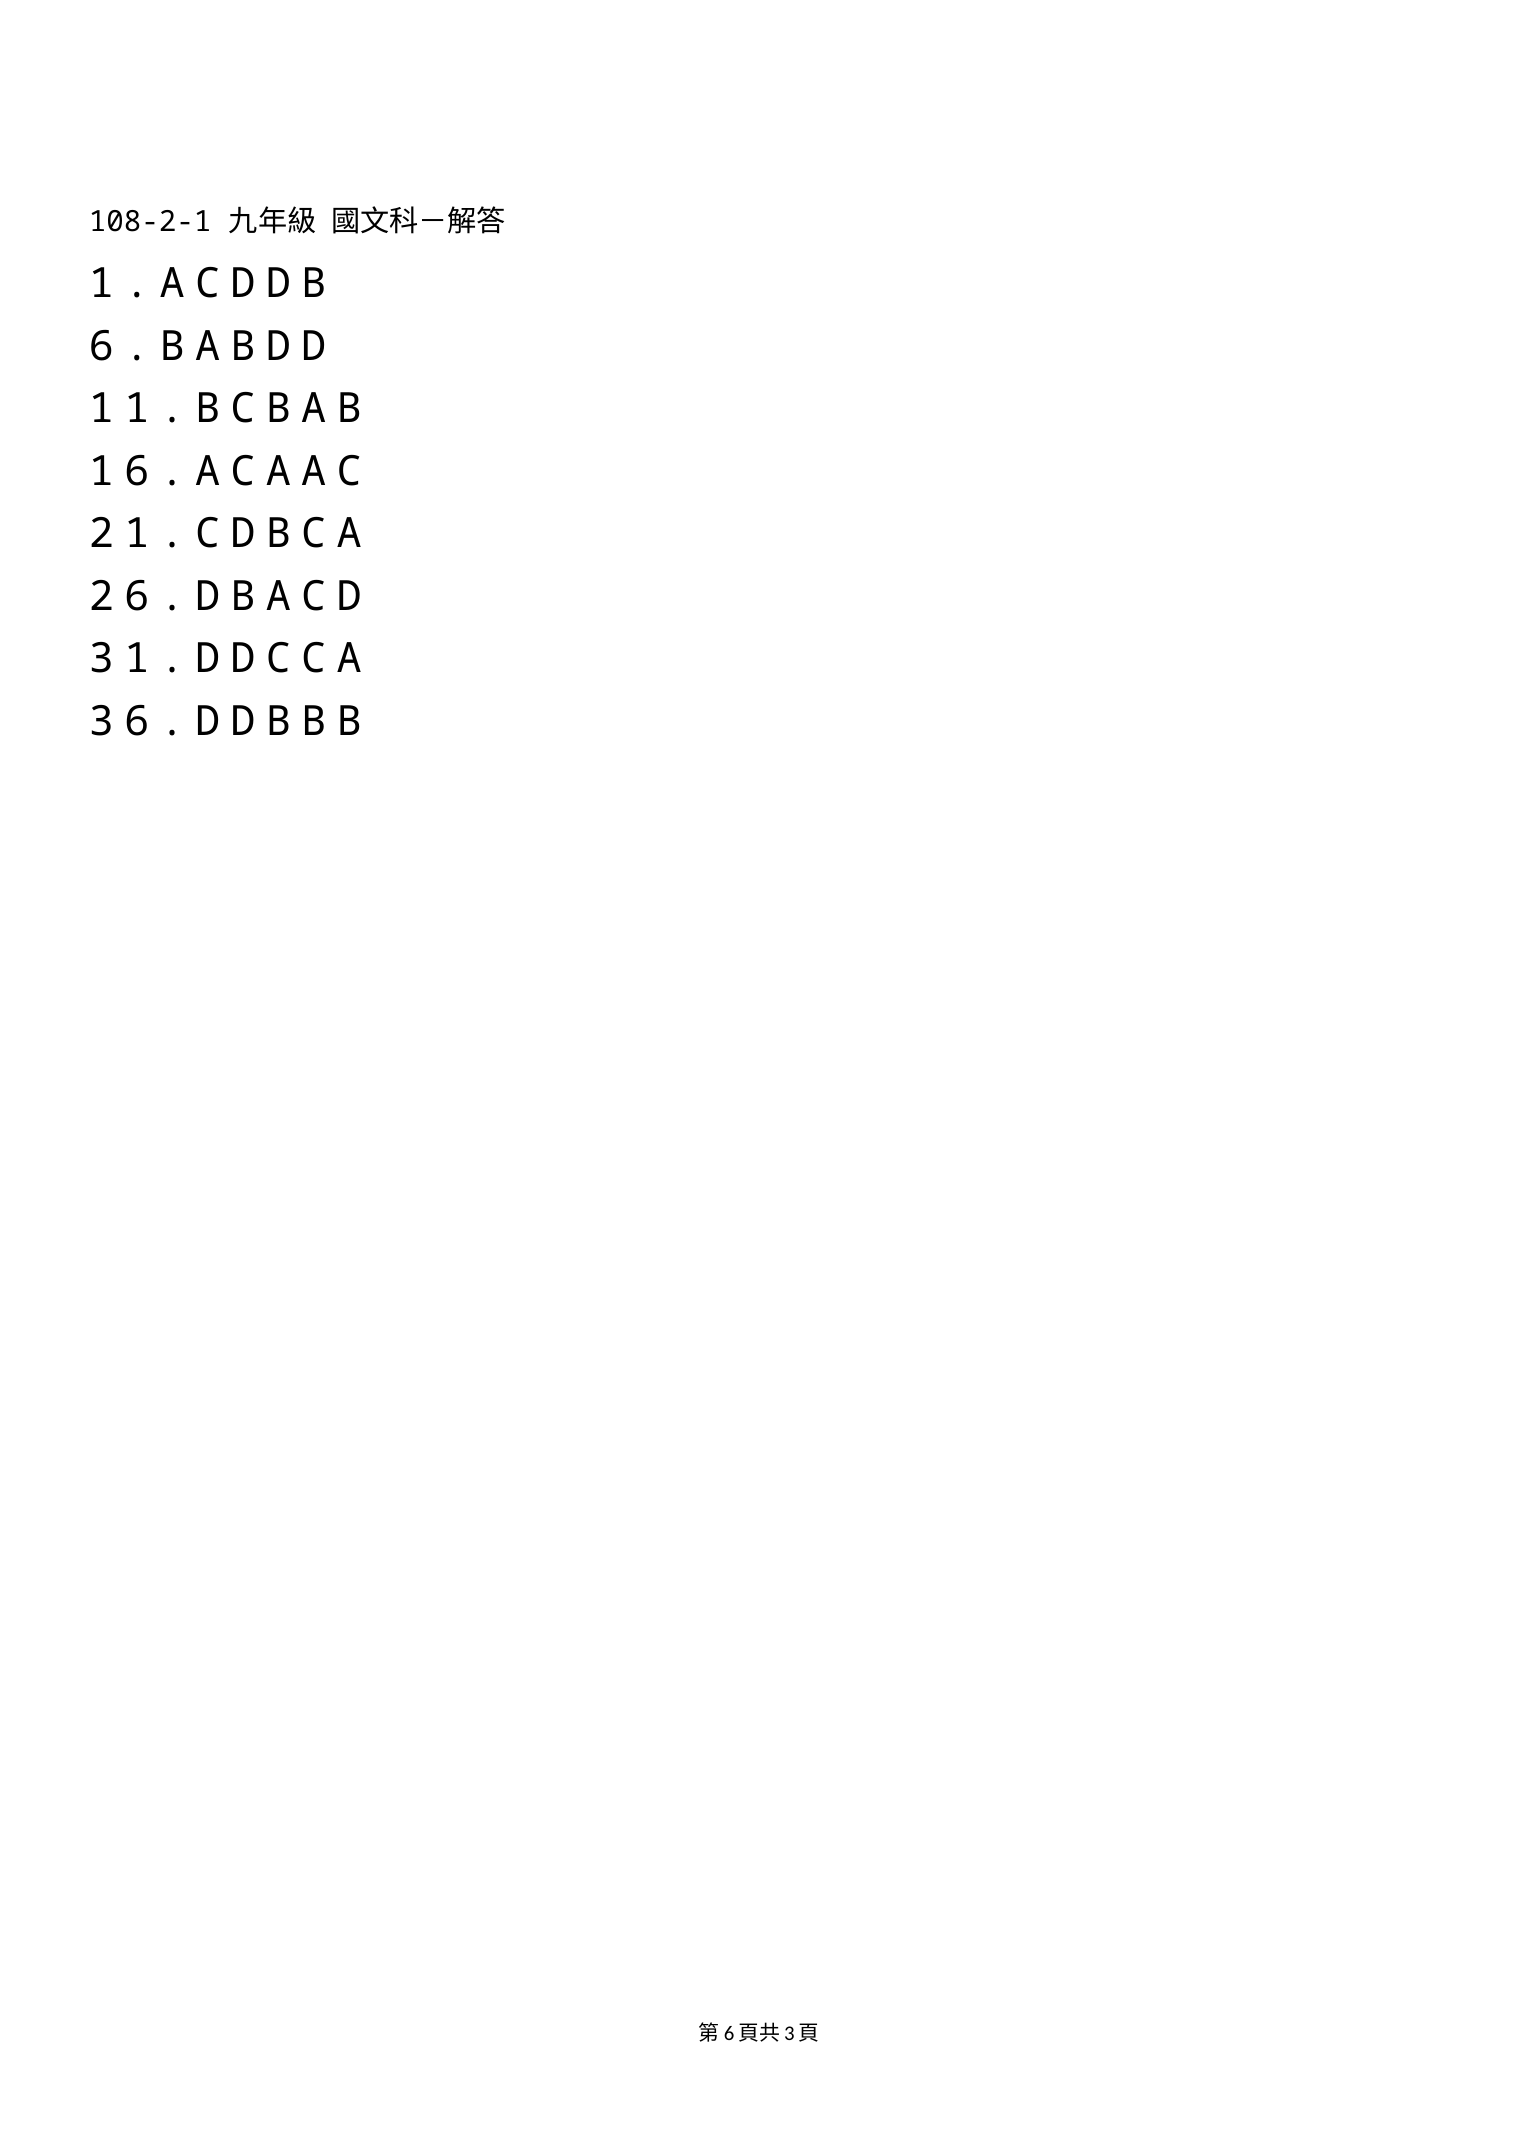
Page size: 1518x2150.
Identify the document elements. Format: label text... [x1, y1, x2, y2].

text 108-2-1 九年級 國文科－解答 [89, 177, 1429, 240]
text 36.DDBBB [89, 677, 1429, 740]
text 16.ACAAC [89, 427, 1429, 490]
text 21.CDBCA [89, 490, 1429, 552]
text 6.BABDD [89, 302, 1429, 365]
text 1.ACDDB [89, 240, 1429, 302]
text 31.DDCCA [89, 615, 1429, 677]
text 26.DBACD [89, 552, 1429, 615]
text 11.BCBAB [89, 365, 1429, 427]
